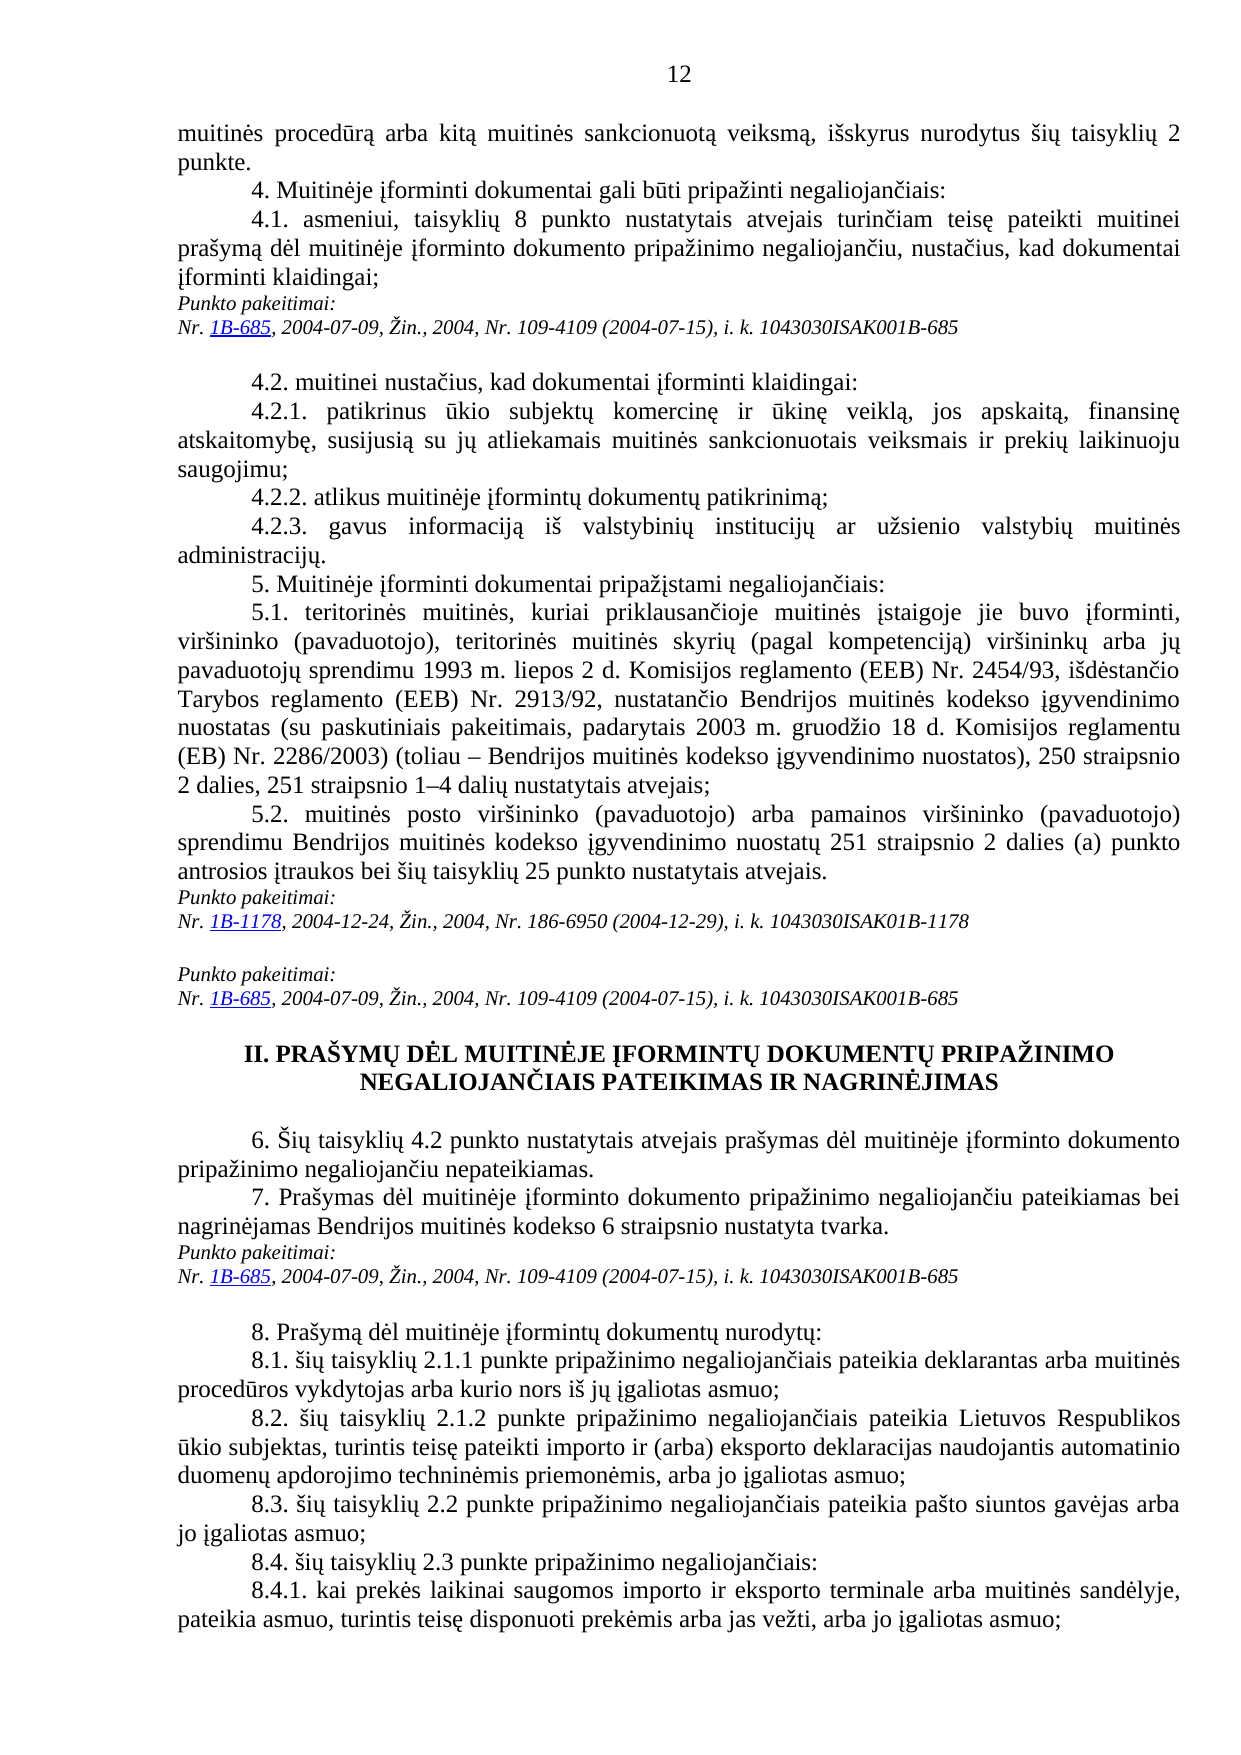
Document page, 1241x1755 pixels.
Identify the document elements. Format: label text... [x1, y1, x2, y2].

text 8.3. šių taisyklių 2.2 punkte pripažinimo negaliojančiais pateikia pašto siuntos gavėjas arba jo įgaliotas asmuo; [177, 1489, 1181, 1547]
text Nr. 1B-685, 2004-07-09, Žin., 2004, Nr. 109-4109 (2004-07-15), i. k. 1043030ISAK001B-685 [177, 1264, 1181, 1288]
text 4.2.3. gavus informaciją iš valstybinių institucijų ar užsienio valstybių muitinės administracijų. [177, 511, 1181, 569]
text Punkto pakeitimai: [177, 291, 1181, 315]
text 4. Muitinėje įforminti dokumentai gali būti pripažinti negaliojančiais: [177, 176, 1181, 204]
text 8.4. šių taisyklių 2.3 punkte pripažinimo negaliojančiais: [177, 1547, 1181, 1576]
text 5. Muitinėje įforminti dokumentai pripažįstami negaliojančiais: [177, 569, 1181, 597]
text 8. Prašymą dėl muitinėje įformintų dokumentų nurodytų: [177, 1317, 1181, 1346]
text Punkto pakeitimai: [177, 885, 1181, 909]
text 8.2. šių taisyklių 2.1.2 punkte pripažinimo negaliojančiais pateikia Lietuvos Respublikos ūkio subjektas, turintis teisę pateikti importo ir (arba) eksporto deklaracijas naudojantis automatinio duomenų apdorojimo techninėmis priemonėmis, arba jo įgaliotas asmuo; [177, 1403, 1181, 1489]
text 4.2.2. atlikus muitinėje įformintų dokumentų patikrinimą; [177, 482, 1181, 511]
text Punkto pakeitimai: [177, 1240, 1181, 1264]
text muitinės procedūrą arba kitą muitinės sankcionuotą veiksmą, išskyrus nurodytus šių taisyklių 2 punkte. [177, 118, 1181, 176]
text 4.2.1. patikrinus ūkio subjektų komercinę ir ūkinę veiklą, jos apskaitą, finansinę atskaitomybę, susijusią su jų atliekamais muitinės sankcionuotais veiksmais ir prekių laikinuoju saugojimu; [177, 396, 1181, 482]
text Punkto pakeitimai: [177, 962, 1181, 986]
text Nr. 1B-685, 2004-07-09, Žin., 2004, Nr. 109-4109 (2004-07-15), i. k. 1043030ISAK001B-685 [177, 315, 1181, 339]
text Nr. 1B-685, 2004-07-09, Žin., 2004, Nr. 109-4109 (2004-07-15), i. k. 1043030ISAK001B-685 [177, 986, 1181, 1010]
text II. PRAŠYMŲ DĖL MUITINĖJE ĮFORMINTŲ DOKUMENTŲ PRIPAŽINIMO NEGALIOJANČIAIS PATEIKIMAS IR NAGRINĖJIMAS [177, 1039, 1181, 1096]
text 8.4.1. kai prekės laikinai saugomos importo ir eksporto terminale arba muitinės sandėlyje, pateikia asmuo, turintis teisę disponuoti prekėmis arba jas vežti, arba jo įgaliotas asmuo; [177, 1576, 1181, 1633]
text 5.2. muitinės posto viršininko (pavaduotojo) arba pamainos viršininko (pavaduotojo) sprendimu Bendrijos muitinės kodekso įgyvendinimo nuostatų 251 straipsnio 2 dalies (a) punkto antrosios įtraukos bei šių taisyklių 25 punkto nustatytais atvejais. [177, 799, 1181, 885]
text Nr. 1B-1178, 2004-12-24, Žin., 2004, Nr. 186-6950 (2004-12-29), i. k. 1043030ISAK01B-1178 [177, 909, 1181, 933]
text 5.1. teritorinės muitinės, kuriai priklausančioje muitinės įstaigoje jie buvo įforminti, viršininko (pavaduotojo), teritorinės muitinės skyrių (pagal kompetenciją) viršininkų arba jų pavaduotojų sprendimu 1993 m. liepos 2 d. Komisijos reglamento (EEB) Nr. 2454/93, išdėstančio Tarybos reglamento (EEB) Nr. 2913/92, nustatančio Bendrijos muitinės kodekso įgyvendinimo nuostatas (su paskutiniais pakeitimais, padarytais 2003 m. gruodžio 18 d. Komisijos reglamentu (EB) Nr. 2286/2003) (toliau – Bendrijos muitinės kodekso įgyvendinimo nuostatos), 250 straipsnio 2 dalies, 251 straipsnio 1–4 dalių nustatytais atvejais; [177, 597, 1181, 799]
text 4.2. muitinei nustačius, kad dokumentai įforminti klaidingai: [177, 367, 1181, 396]
text 7. Prašymas dėl muitinėje įforminto dokumento pripažinimo negaliojančiu pateikiamas bei nagrinėjamas Bendrijos muitinės kodekso 6 straipsnio nustatyta tvarka. [177, 1182, 1181, 1240]
text 8.1. šių taisyklių 2.1.1 punkte pripažinimo negaliojančiais pateikia deklarantas arba muitinės procedūros vykdytojas arba kurio nors iš jų įgaliotas asmuo; [177, 1346, 1181, 1403]
text 4.1. asmeniui, taisyklių 8 punkto nustatytais atvejais turinčiam teisę pateikti muitinei prašymą dėl muitinėje įforminto dokumento pripažinimo negaliojančiu, nustačius, kad dokumentai įforminti klaidingai; [177, 204, 1181, 291]
text 6. Šių taisyklių 4.2 punkto nustatytais atvejais prašymas dėl muitinėje įforminto dokumento pripažinimo negaliojančiu nepateikiamas. [177, 1125, 1181, 1182]
